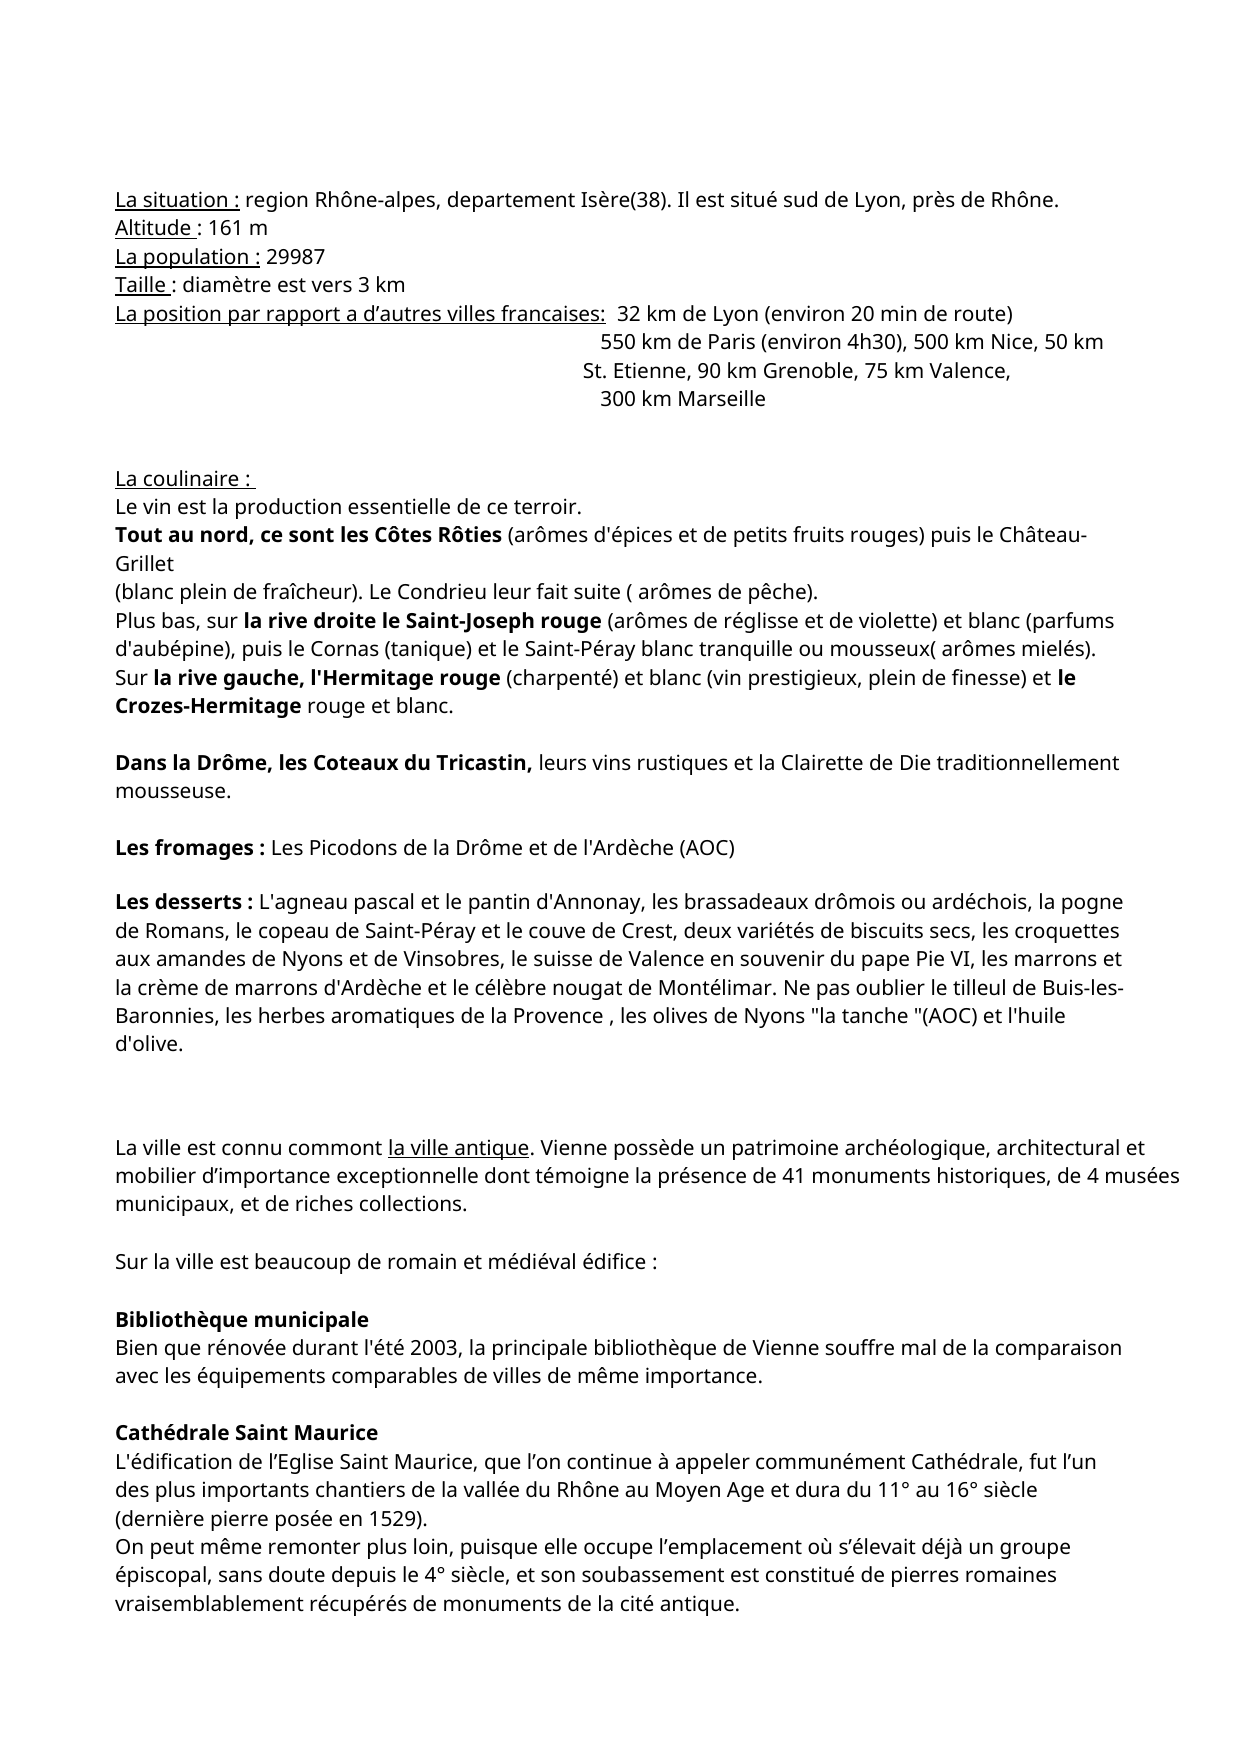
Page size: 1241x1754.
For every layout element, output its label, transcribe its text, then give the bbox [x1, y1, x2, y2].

text Cathédrale Saint Maurice [115, 1418, 1125, 1447]
text Bibliothèque municipale [115, 1305, 1125, 1333]
text La coulinaire : [115, 464, 1125, 492]
text 300 km Marseille [115, 384, 1125, 413]
text La ville est connu commont la ville antique. Vienne possède un patrimoine archéologique, architectural et mobilier d’importance exceptionnelle dont témoigne la présence de 41 monuments historiques, de 4 musées municipaux, et de riches collections. [115, 1133, 1181, 1218]
text (blanc plein de fraîcheur). Le Condrieu leur fait suite ( arômes de pêche). Plus bas, sur la rive droite le Saint-Joseph rouge (arômes de réglisse et de violette) et blanc (parfums d'aubépine), puis le Cornas (tanique) et le Saint-Péray blanc tranquille ou mousseux( arômes mielés). [115, 577, 1125, 663]
text 550 km de Paris (environ 4h30), 500 km Nice, 50 km [115, 327, 1125, 356]
text Taille : diamètre est vers 3 km [115, 270, 1125, 299]
text St. Etienne, 90 km Grenoble, 75 km Valence, [115, 356, 1125, 384]
text Altitude : 161 m [115, 213, 1125, 242]
text La position par rapport a d’autres villes francaises: 32 km de Lyon (environ 20 min de route) [115, 299, 1125, 327]
text L'édification de l’Eglise Saint Maurice, que l’on continue à appeler communément Cathédrale, fut l’un des plus importants chantiers de la vallée du Rhône au Moyen Age et dura du 11° au 16° siècle (dernière pierre posée en 1529). On peut même remonter plus loin, puisque elle occupe l’emplacement où s’élevait déjà un groupe épiscopal, sans doute depuis le 4° siècle, et son soubassement est constitué de pierres romaines vraisemblablement récupérés de monuments de la cité antique. [115, 1447, 1125, 1617]
text Bien que rénovée durant l'été 2003, la principale bibliothèque de Vienne souffre mal de la comparaison avec les équipements comparables de villes de même importance. [115, 1333, 1125, 1390]
text La population : 29987 [115, 242, 1125, 270]
text Le vin est la production essentielle de ce terroir. Tout au nord, ce sont les Côtes Rôties (arômes d'épices et de petits fruits rouges) puis le Château-Grillet [115, 492, 1125, 577]
text Sur la rive gauche, l'Hermitage rouge (charpenté) et blanc (vin prestigieux, plein de finesse) et le Crozes-Hermitage rouge et blanc. Dans la Drôme, les Coteaux du Tricastin, leurs vins rustiques et la Clairette de Die traditionnellement mousseuse. Les fromages : Les Picodons de la Drôme et de l'Ardèche (AOC) Les desserts : L'agneau pascal et le pantin d'Annonay, les brassadeaux drômois ou ardéchois, la pogne de Romans, le copeau de Saint-Péray et le couve de Crest, deux variétés de biscuits secs, les croquettes aux amandes de Nyons et de Vinsobres, le suisse de Valence en souvenir du pape Pie VI, les marrons et la crème de marrons d'Ardèche et le célèbre nougat de Montélimar. Ne pas oublier le tilleul de Buis-les-Baronnies, les herbes aromatiques de la Provence , les olives de Nyons "la tanche "(AOC) et l'huile d'olive. [115, 663, 1125, 1058]
text Sur la ville est beaucoup de romain et médiéval édifice : [115, 1247, 1125, 1276]
text La situation : region Rhône-alpes, departement Isère(38). Il est situé sud de Lyon, près de Rhône. [115, 185, 1125, 213]
